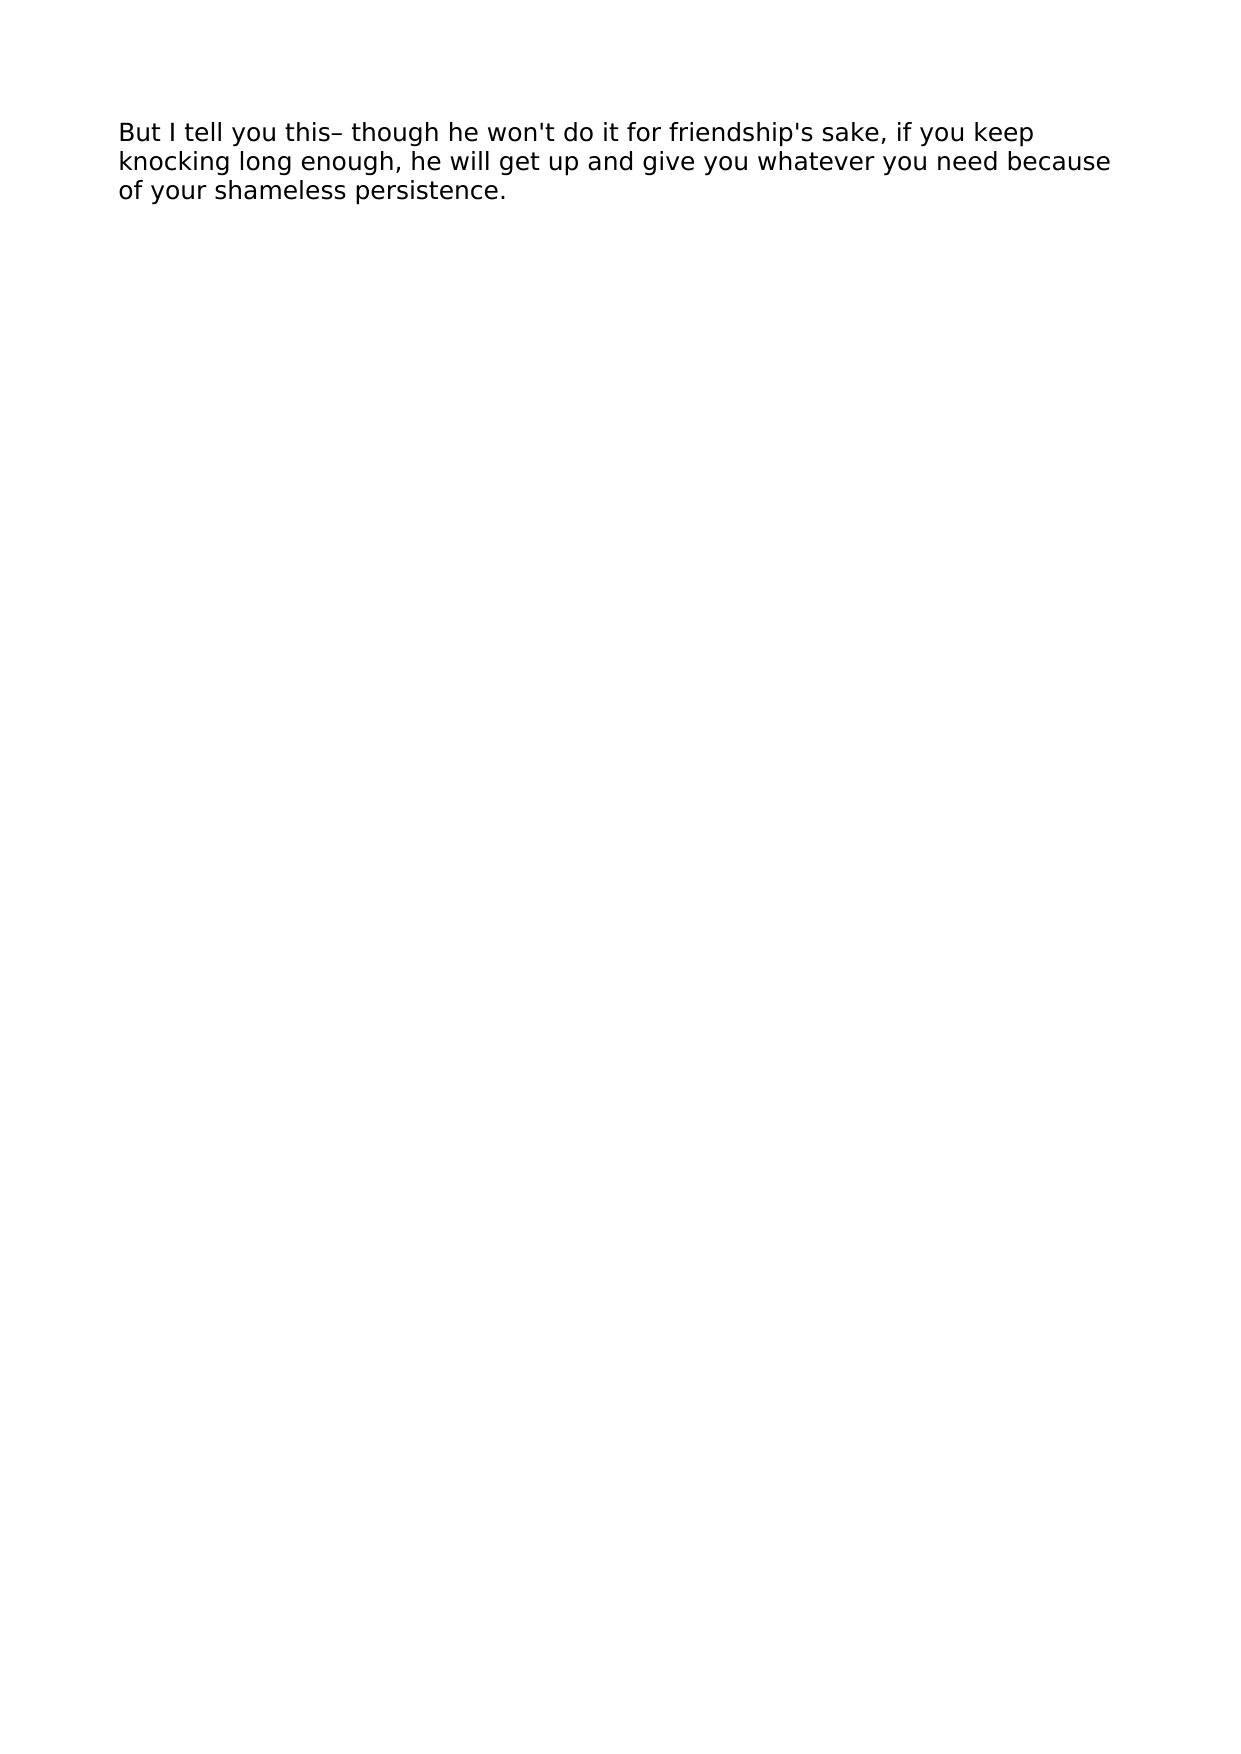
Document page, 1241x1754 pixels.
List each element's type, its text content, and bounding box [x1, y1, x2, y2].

text But I tell you this– though he won't do it for friendship's sake, if you keep knocking long enough, he will get up and give you whatever you need because of your shameless persistence. [118, 118, 1122, 206]
